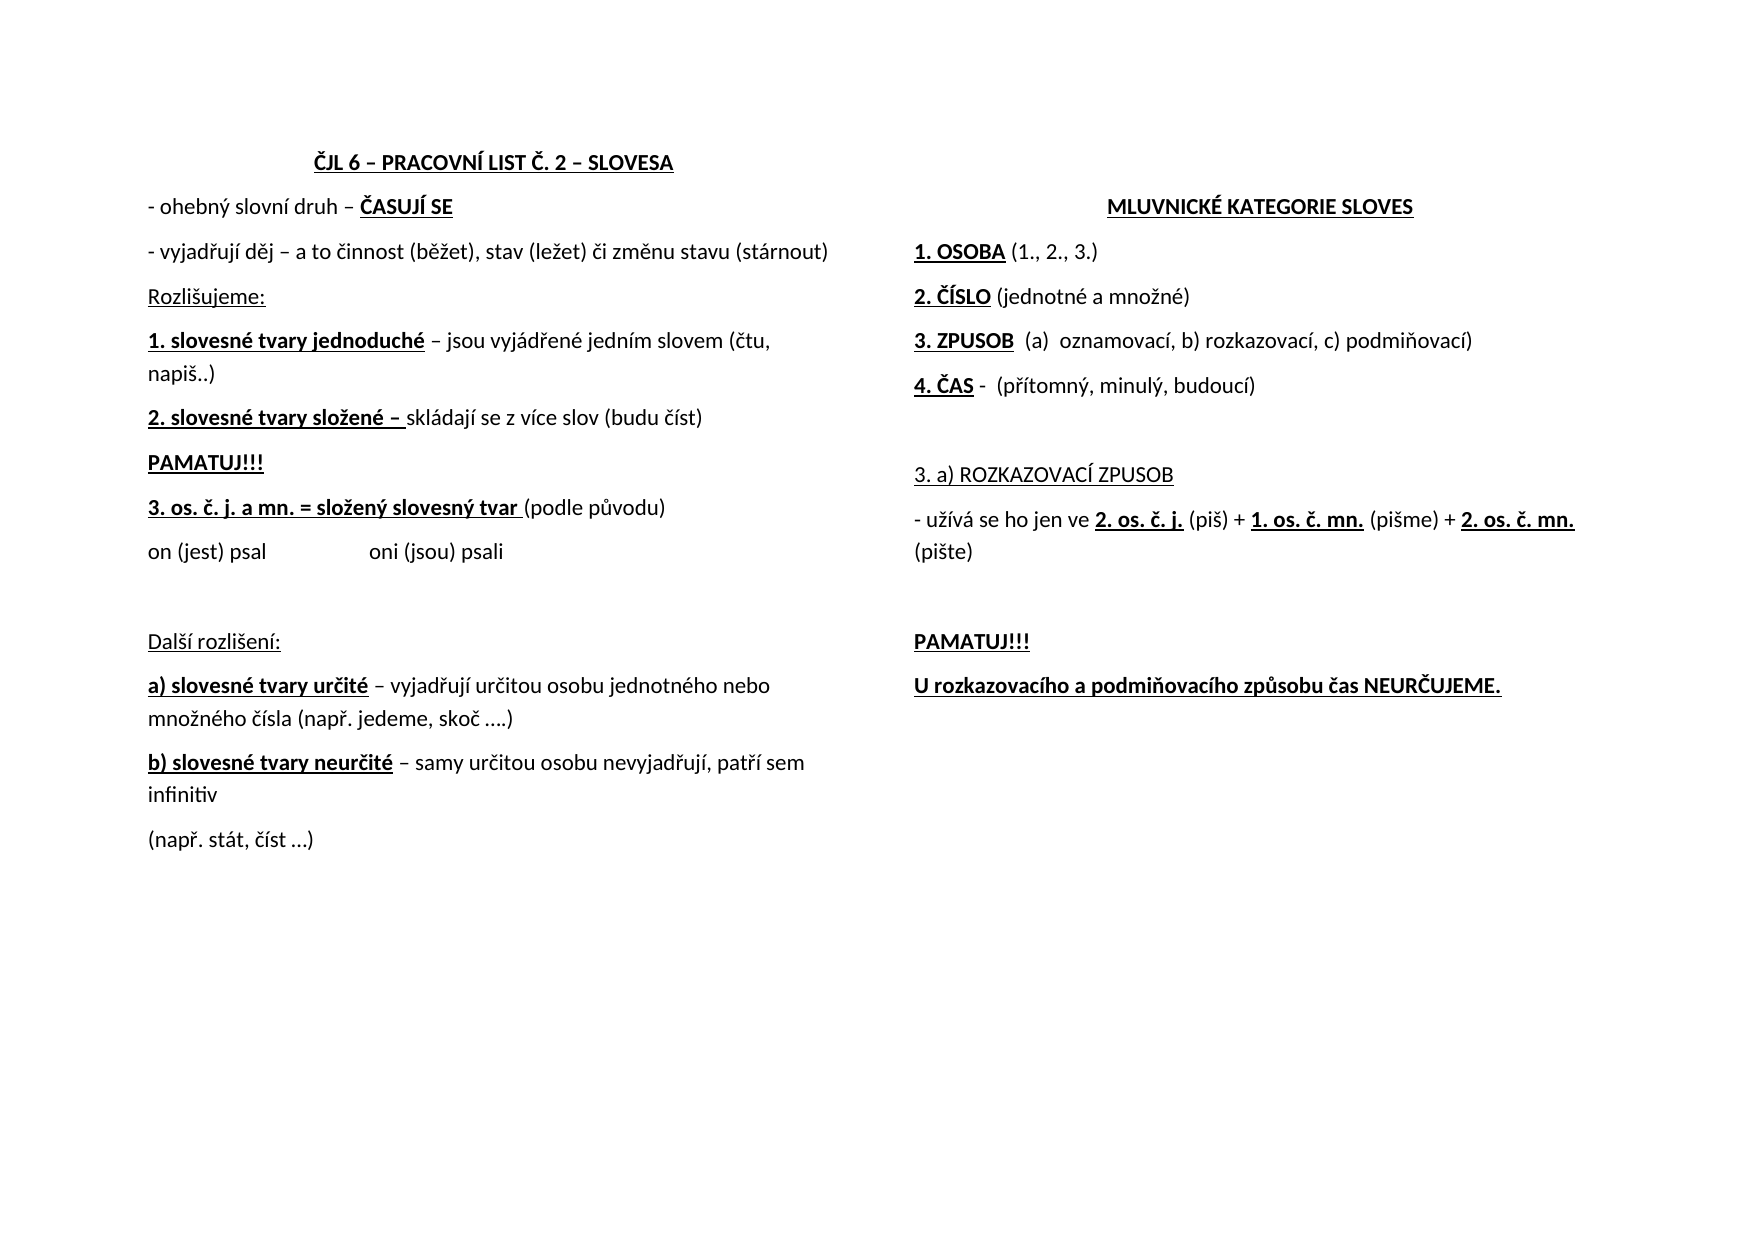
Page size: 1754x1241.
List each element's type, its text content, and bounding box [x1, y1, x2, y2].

text 3. os. č. j. a mn. = složený slovesný tvar (podle původu) [148, 493, 840, 521]
text - užívá se ho jen ve 2. os. č. j. (piš) + 1. os. č. mn. (pišme) + 2. os. č. mn. (pište) [914, 505, 1606, 565]
text (např. stát, číst …) [148, 825, 840, 853]
text 1. slovesné tvary jednoduché – jsou vyjádřené jedním slovem (čtu, napiš..) [148, 326, 840, 387]
text 1. OSOBA (1., 2., 3.) [914, 237, 1606, 265]
text PAMATUJ!!! [148, 448, 840, 476]
text U rozkazovacího a podmiňovacího způsobu čas NEURČUJEME. [914, 671, 1606, 699]
text MLUVNICKÉ KATEGORIE SLOVES [914, 192, 1606, 220]
text 3. a) ROZKAZOVACÍ ZPUSOB [914, 461, 1606, 488]
text ČJL 6 – PRACOVNÍ LIST Č. 2 – SLOVESA [148, 148, 840, 176]
text 4. ČAS - (přítomný, minulý, budoucí) [914, 371, 1606, 399]
text a) slovesné tvary určité – vyjadřují určitou osobu jednotného nebo množného čísla (např. jedeme, skoč ….) [148, 671, 840, 732]
text PAMATUJ!!! [914, 627, 1606, 655]
text - ohebný slovní druh – ČASUJÍ SE [148, 192, 840, 220]
text b) slovesné tvary neurčité – samy určitou osobu nevyjadřují, patří sem infinitiv [148, 748, 840, 808]
text - vyjadřují děj – a to činnost (běžet), stav (ležet) či změnu stavu (stárnout) [148, 237, 840, 265]
text 2. ČÍSLO (jednotné a množné) [914, 282, 1606, 310]
text 3. ZPUSOB (a) oznamovací, b) rozkazovací, c) podmiňovací) [914, 326, 1606, 354]
text 2. slovesné tvary složené – skládají se z více slov (budu číst) [148, 403, 840, 431]
text on (jest) psal oni (jsou) psali [148, 537, 840, 565]
text Další rozlišení: [148, 627, 840, 655]
text Rozlišujeme: [148, 282, 840, 310]
